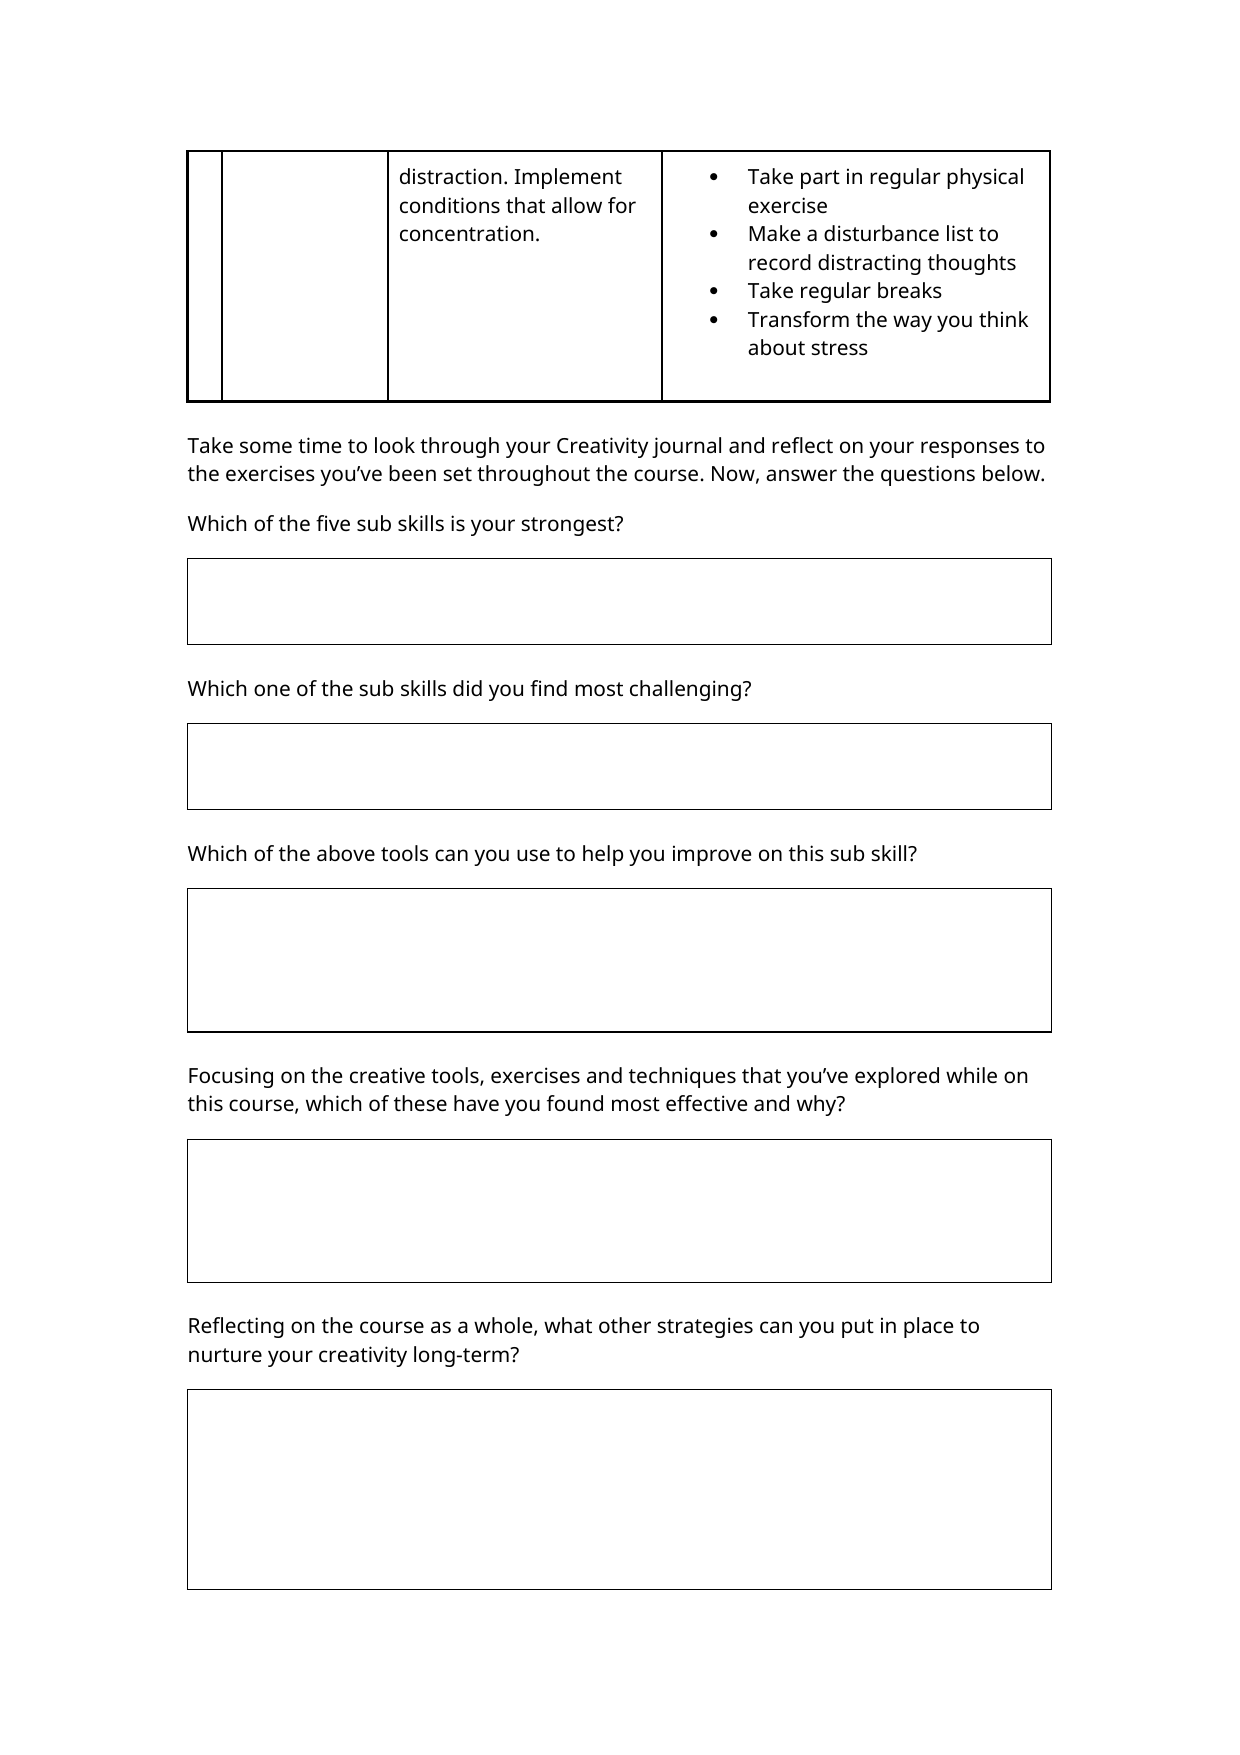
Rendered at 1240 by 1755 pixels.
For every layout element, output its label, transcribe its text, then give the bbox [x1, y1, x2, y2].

text Which of the five sub skills is your strongest? [187, 509, 1052, 537]
text Reflecting on the course as a whole, what other strategies can you put in place to nurture your creativity long-term? [187, 1311, 1052, 1368]
table_header [188, 1140, 1051, 1282]
table_cell Practise open monitoring meditation such as mindfulness Take part in regular physical exercise Make a disturbance list to record distracting thoughts Take regular breaks Transform the way you think about stress [663, 152, 1049, 400]
table_header [188, 724, 1051, 809]
text Focusing on the creative tools, exercises and techniques that you’ve explored while on this course, which of these have you found most effective and why? [187, 1061, 1052, 1118]
table_header [188, 559, 1051, 644]
table_cell [223, 152, 387, 400]
table_cell [189, 152, 221, 400]
text Take some time to look through your Creativity journal and reflect on your responses to the exercises you’ve been set throughout the course. Now, answer the questions below. [187, 431, 1052, 488]
table_cell distraction. Implement conditions that allow for concentration. [389, 152, 661, 400]
text Which one of the sub skills did you find most challenging? [187, 674, 1052, 702]
table_header [188, 889, 1051, 1031]
text Which of the above tools can you use to help you improve on this sub skill? [187, 839, 1052, 867]
table_header [188, 1390, 1051, 1589]
